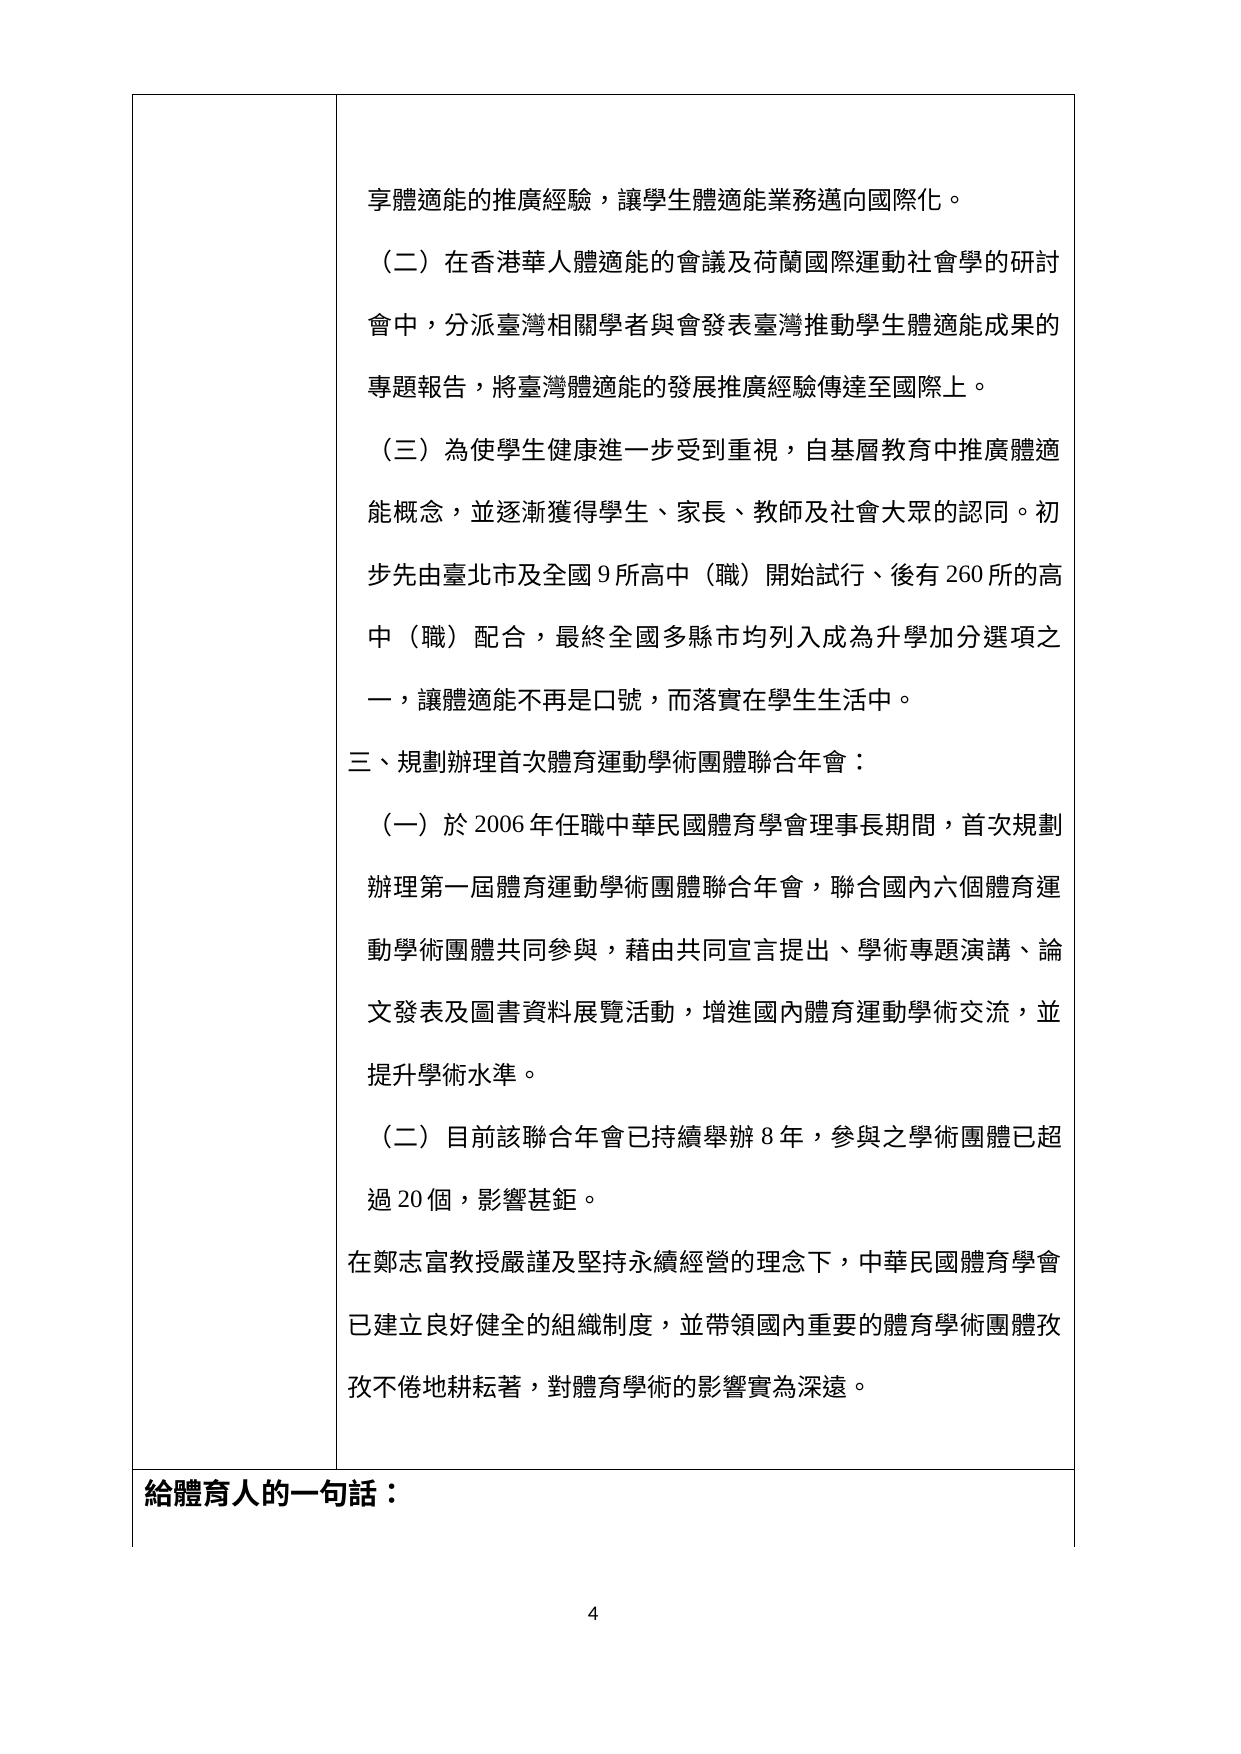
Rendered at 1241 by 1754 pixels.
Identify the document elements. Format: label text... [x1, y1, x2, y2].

table_cell 給體育人的一句話： [133, 1470, 1074, 1546]
table_cell [133, 95, 336, 1469]
table_header 享體適能的推廣經驗，讓學生體適能業務邁向國際化。 （二）在香港華人體適能的會議及荷蘭國際運動社會學的研討會中，分派臺灣相關學者與會發表臺灣推動學生體適能成果的專題報告，將臺灣體適能的發展推廣經驗傳達至國際上。 （三）為使學生健康進一步受到重視，自基層教育中推廣體適能概念，並逐漸獲得學生、家長、教師及社會大眾的認同。初步先由臺北市及全國9所高中（職）開始試行、後有260所的高中（職）配合，最終全國多縣市均列入成為升學加分選項之一，讓體適能不再是口號，而落實在學生生活中。 三、規劃辦理首次體育運動學術團體聯合年會： （一）於2006年任職中華民國體育學會理事長期間，首次規劃辦理第一屆體育運動學術團體聯合年會，聯合國內六個體育運動學術團體共同參與，藉由共同宣言提出、學術專題演講、論文發表及圖書資料展覽活動，增進國內體育運動學術交流，並提升學術水準。 （二）目前該聯合年會已持續舉辦8年，參與之學術團體已超過20個，影響甚鉅。 在鄭志富教授嚴謹及堅持永續經營的理念下，中華民國體育學會已建立良好健全的組織制度，並帶領國內重要的體育學術團體孜孜不倦地耕耘著，對體育學術的影響實為深遠。 [337, 95, 1074, 1469]
